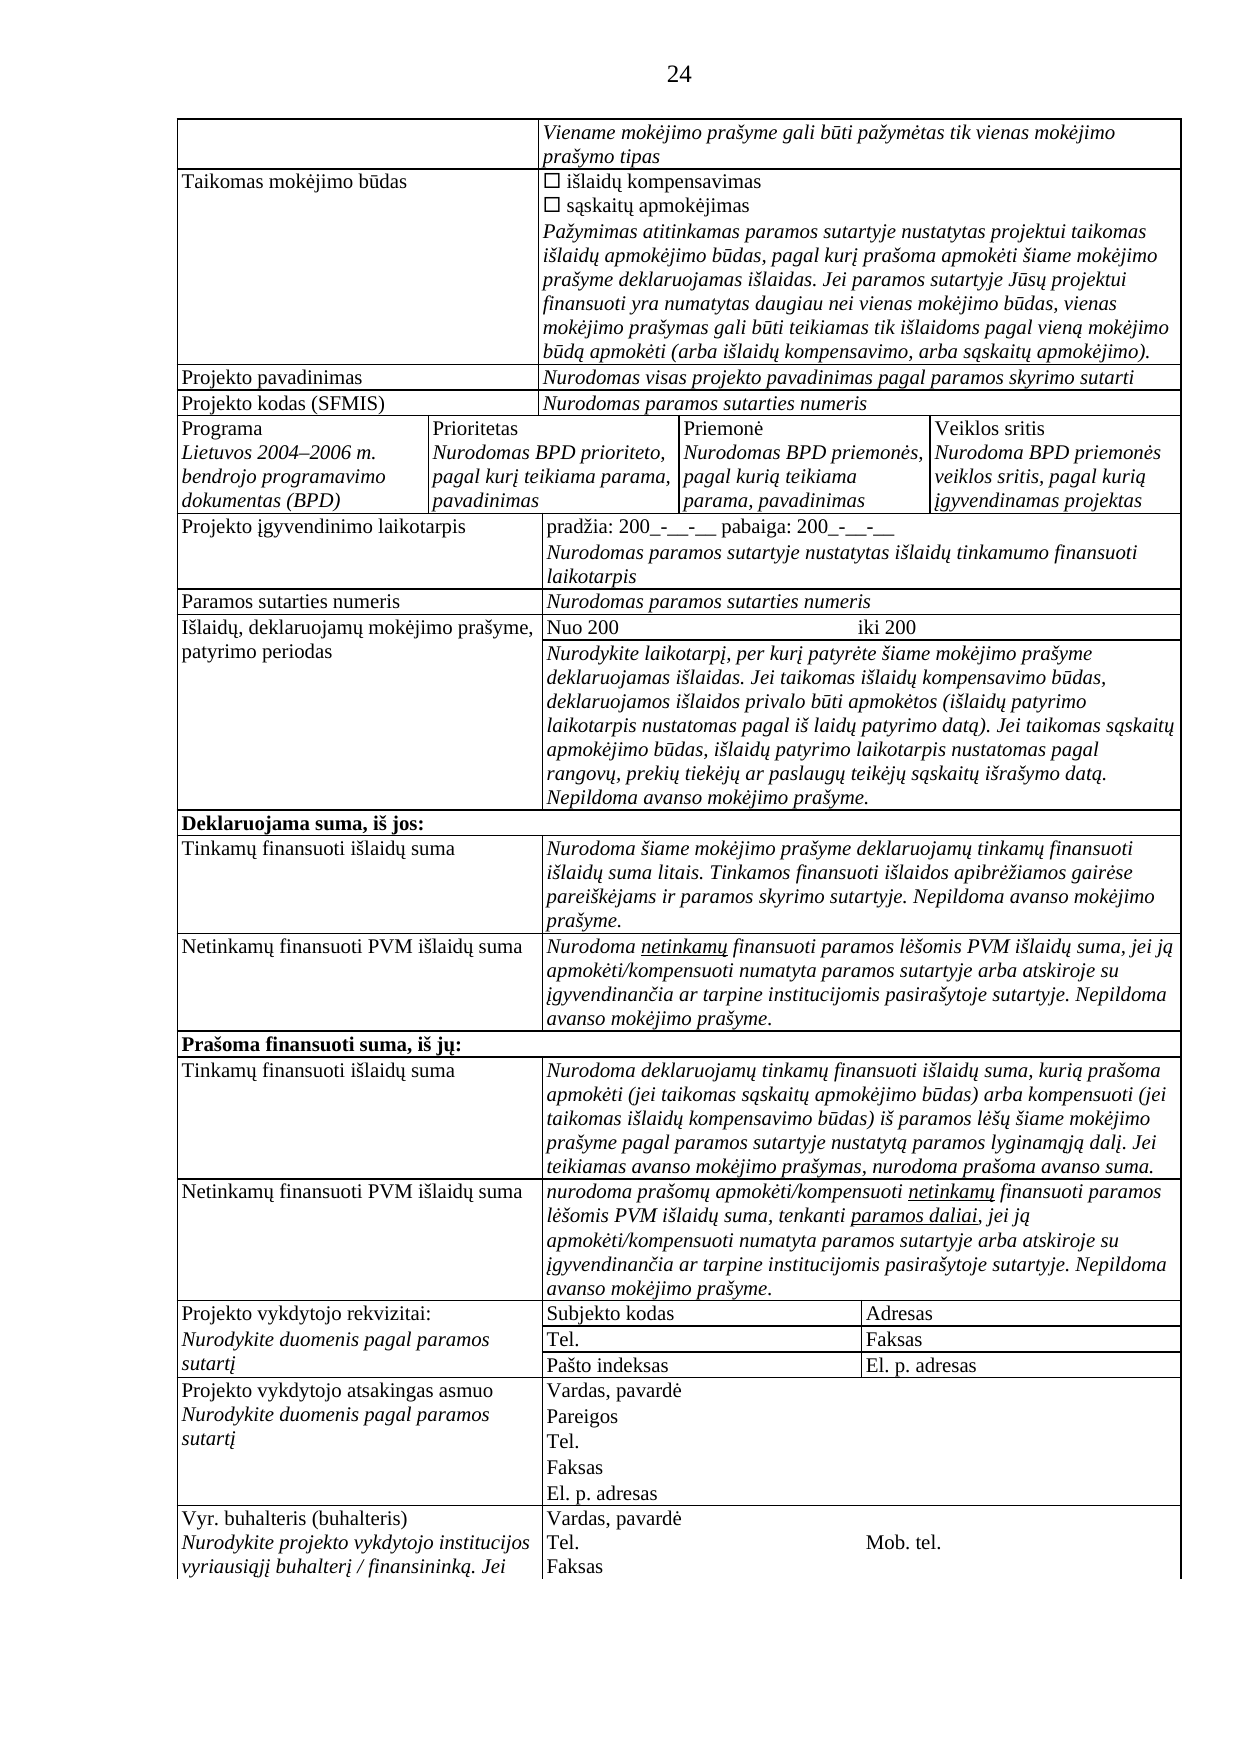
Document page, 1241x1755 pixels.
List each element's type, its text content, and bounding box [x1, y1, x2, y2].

table_cell Nurodykite duomenis pagal paramos sutartį [178, 1325, 542, 1377]
table_cell Netinkamų finansuoti PVM išlaidų suma [178, 1180, 542, 1300]
table_cell Netinkamų finansuoti PVM išlaidų suma [178, 934, 542, 1030]
table_cell Pažymimas atitinkamas paramos sutartyje nustatytas projektui taikomas išlaidų apmokėjimo būdas, pagal kurį prašoma apmokėti šiame mokėjimo prašyme deklaruojamas išlaidas. Jei paramos sutartyje Jūsų projektui finansuoti yra numatytas daugiau nei vienas mokėjimo būdas, vienas mokėjimo prašymas gali būti teikiamas tik išlaidoms pagal vieną mokėjimo būdą apmokėti (arba išlaidų kompensavimo, arba sąskaitų apmokėjimo). [539, 218, 1180, 363]
table_cell Faksas [543, 1454, 1180, 1479]
table_cell Projekto įgyvendinimo laikotarpis [178, 514, 542, 588]
table_cell Nurodomas paramos sutartyje nustatytas išlaidų tinkamumo finansuoti laikotarpis [543, 538, 1180, 588]
table_cell Projekto vykdytojo atsakingas asmuo Nurodykite duomenis pagal paramos sutartį [178, 1378, 542, 1505]
table_cell Tinkamų finansuoti išlaidų suma [178, 836, 542, 932]
table_cell Pareigos [543, 1402, 1180, 1428]
table_cell Išlaidų, deklaruojamų mokėjimo prašyme, patyrimo periodas [178, 615, 542, 809]
table_header [178, 120, 538, 168]
table_cell Taikomas mokėjimo būdas [178, 170, 538, 363]
table_cell Tel. [543, 1428, 1180, 1453]
table_cell Tinkamų finansuoti išlaidų suma [178, 1058, 542, 1178]
table_cell Tel. [857, 1327, 861, 1351]
table_cell Tel. [857, 1530, 861, 1554]
table_cell El. p. adresas [543, 1479, 1180, 1505]
